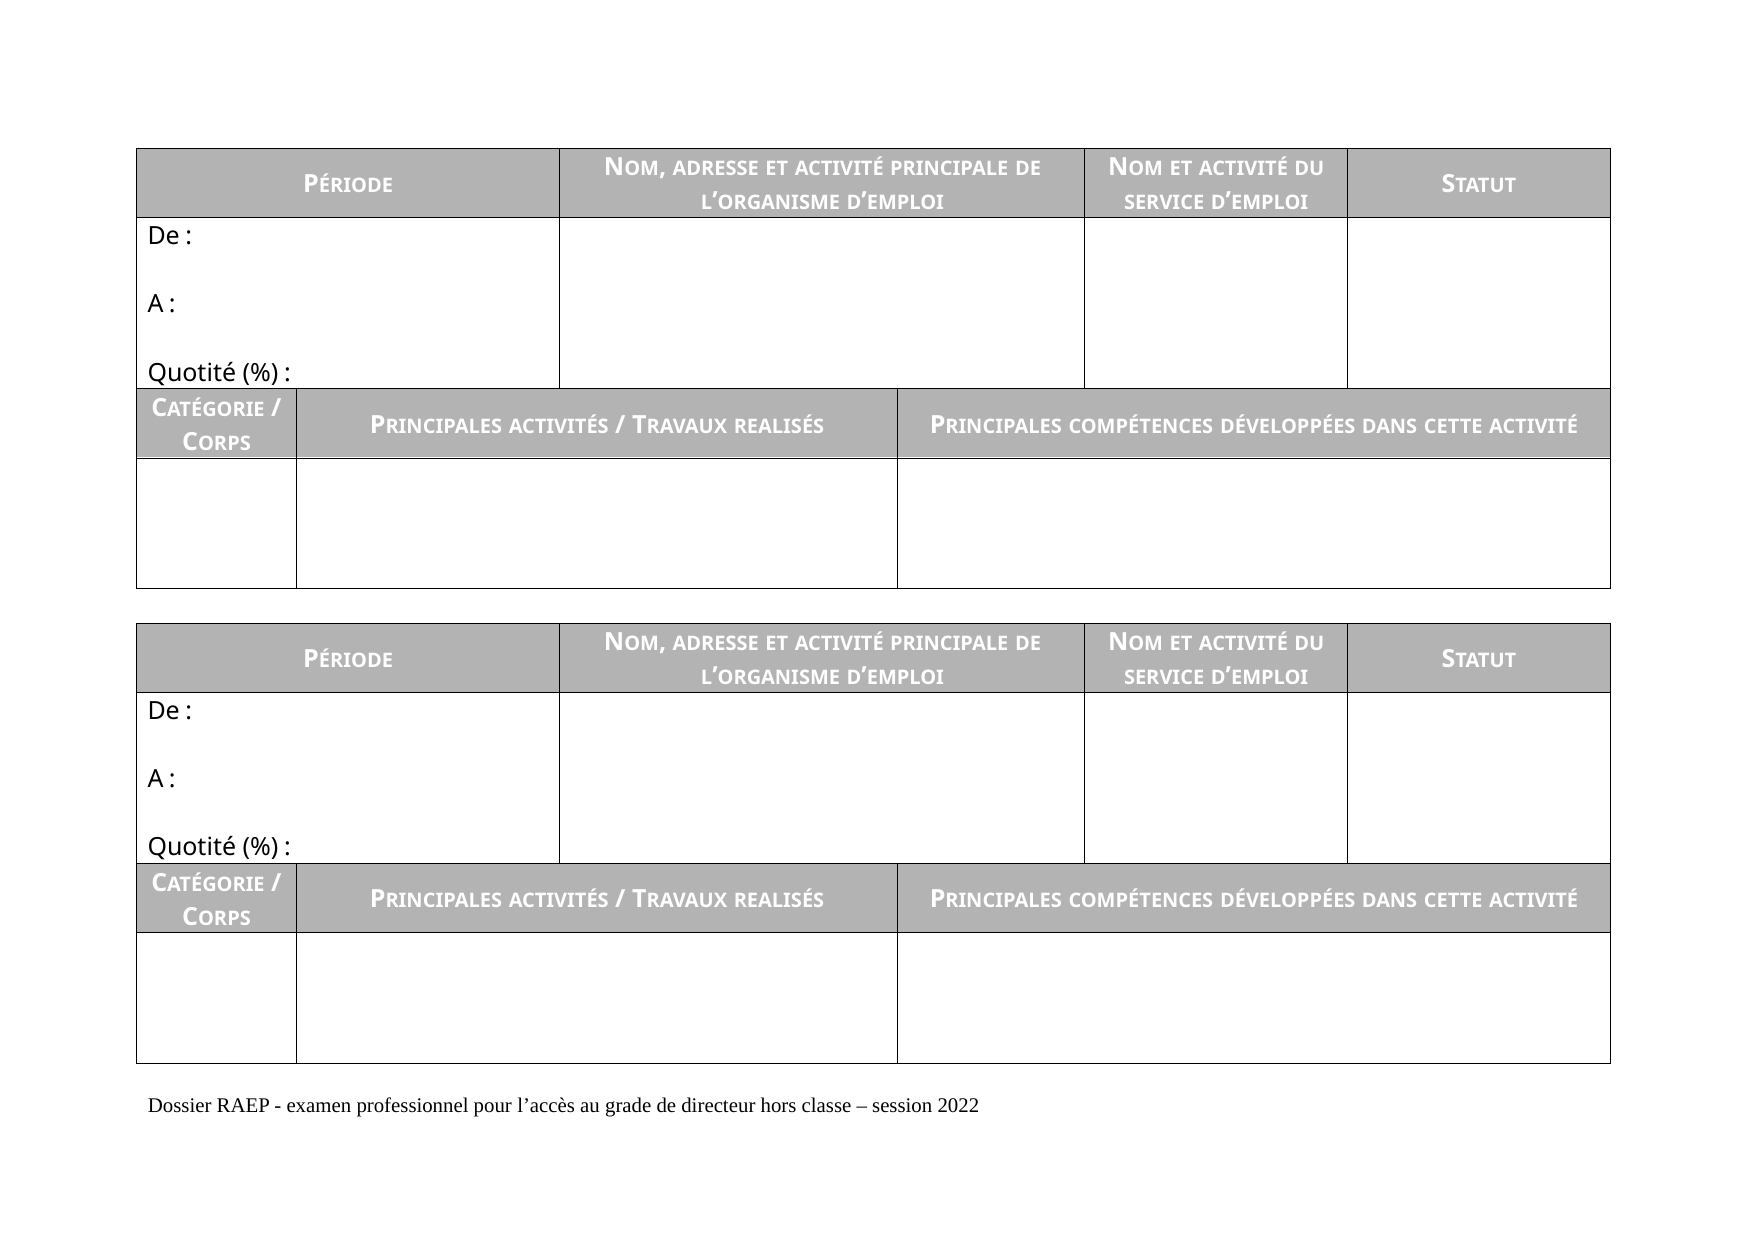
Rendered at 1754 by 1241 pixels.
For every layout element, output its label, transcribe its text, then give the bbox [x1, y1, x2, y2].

table_cell Principales activités / Travaux realisés [297, 864, 897, 932]
table_header Statut [1348, 149, 1610, 217]
table_cell Catégorie /Corps [137, 864, 296, 932]
table_cell [1085, 218, 1347, 388]
table_header Nom et activité du service d’emploi [1085, 149, 1347, 217]
table_cell [1348, 218, 1610, 388]
table_header Nom et activité du service d’emploi [1085, 624, 1347, 692]
table_cell [137, 459, 296, 587]
table_cell Principales activités / Travaux realisés [297, 389, 897, 457]
table_cell Catégorie /Corps [137, 389, 296, 457]
table_header Statut [1348, 624, 1610, 692]
table_header Période [137, 149, 559, 217]
table_cell [1348, 693, 1610, 863]
table_cell [297, 933, 897, 1062]
table_cell [1085, 693, 1347, 863]
table_header Nom, adresse et activité principale de l’organisme d’emploi [560, 149, 1084, 217]
table_cell De : A : Quotité (%) : [137, 218, 559, 388]
table_cell [898, 933, 1610, 1062]
table_header Nom, adresse et activité principale de l’organisme d’emploi [560, 624, 1084, 692]
table_cell [137, 933, 296, 1062]
table_header Période [137, 624, 559, 692]
table_cell De : A : Quotité (%) : [137, 693, 559, 863]
table_cell [898, 459, 1610, 587]
table_cell Principales compétences développées dans cette activité [898, 864, 1610, 932]
table_cell [560, 218, 1084, 388]
table_cell Principales compétences développées dans cette activité [898, 389, 1610, 457]
table_cell [560, 693, 1084, 863]
table_cell [297, 459, 897, 587]
